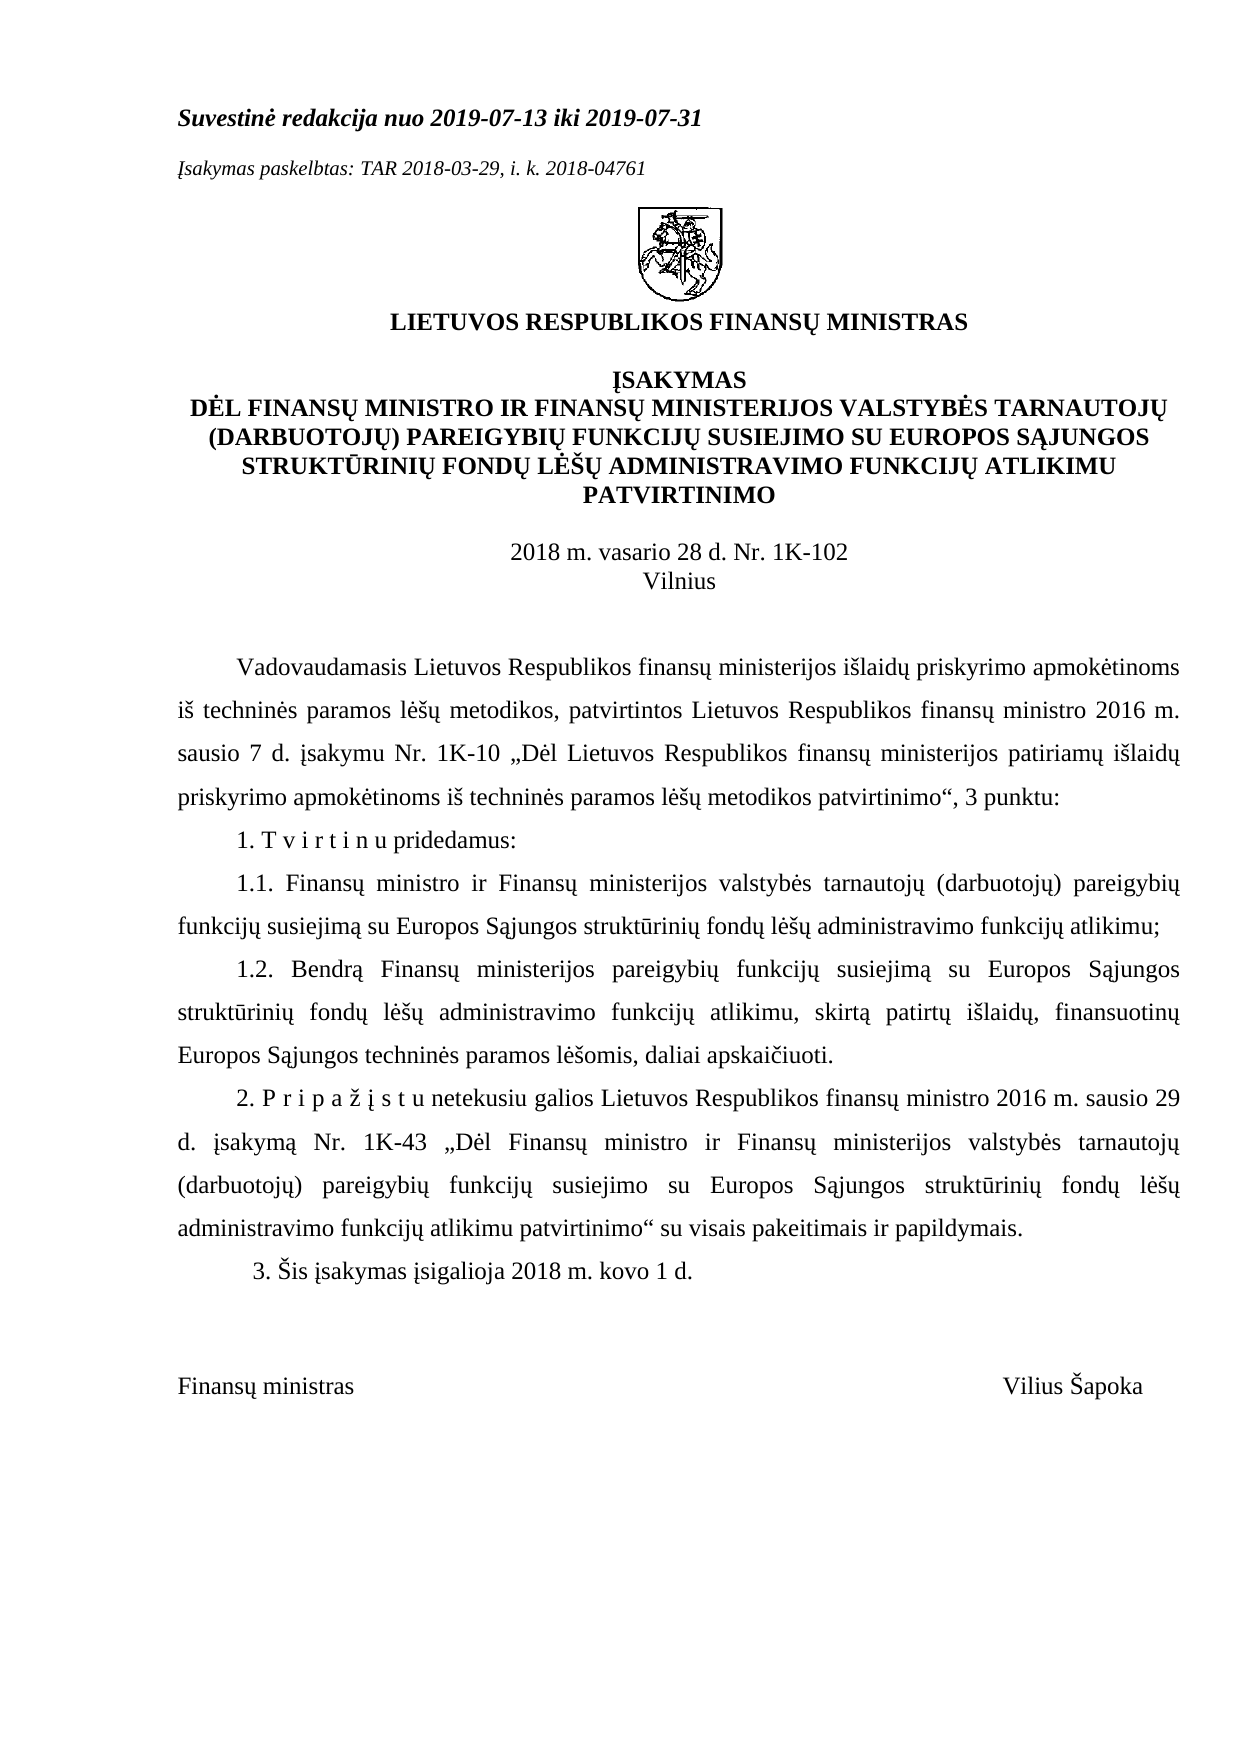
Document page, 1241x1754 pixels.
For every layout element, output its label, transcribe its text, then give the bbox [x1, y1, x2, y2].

text 2. P r i p a ž į s t u netekusiu galios Lietuvos Respublikos finansų ministro 2016 m. sausio 29 d. įsakymą Nr. 1K-43 „Dėl Finansų ministro ir Finansų ministerijos valstybės tarnautojų (darbuotojų) pareigybių funkcijų susiejimo su Europos Sąjungos struktūrinių fondų lėšų administravimo funkcijų atlikimu patvirtinimo“ su visais pakeitimais ir papildymais. [177, 1083, 1181, 1242]
text 1.1. Finansų ministro ir Finansų ministerijos valstybės tarnautojų (darbuotojų) pareigybių funkcijų susiejimą su Europos Sąjungos struktūrinių fondų lėšų administravimo funkcijų atlikimu; [177, 868, 1181, 940]
text 1. T v i r t i n u pridedamus: [177, 825, 1181, 853]
text 3. Šis įsakymas įsigalioja 2018 m. kovo 1 d. [177, 1256, 1181, 1285]
text Finansų ministras Vilius Šapoka [177, 1371, 1181, 1400]
text 1.2. Bendrą Finansų ministerijos pareigybių funkcijų susiejimą su Europos Sąjungos struktūrinių fondų lėšų administravimo funkcijų atlikimu, skirtą patirtų išlaidų, finansuotinų Europos Sąjungos techninės paramos lėšomis, daliai apskaičiuoti. [177, 954, 1181, 1069]
text LIETUVOS RESPUBLIKOS FINANSŲ MINISTRAS [177, 307, 1181, 336]
text Suvestinė redakcija nuo 2019-07-13 iki 2019-07-31 [177, 103, 1181, 132]
text ĮSAKYMAS [177, 365, 1181, 393]
text Vilnius [177, 566, 1181, 595]
text Įsakymas paskelbtas: TAR 2018-03-29, i. k. 2018-04761 [177, 156, 1181, 180]
text PATVIRTINIMO [177, 480, 1181, 508]
text DĖL FINANSŲ MINISTRO IR FINANSŲ MINISTERIJOS VALSTYBĖS TARNAUTOJŲ (DARBUOTOJŲ) PAREIGYBIŲ FUNKCIJŲ SUSIEJIMO SU EUROPOS SĄJUNGOS STRUKTŪRINIŲ FONDŲ LĖŠŲ ADMINISTRAVIMO FUNKCIJŲ ATLIKIMU [177, 393, 1181, 480]
text 2018 m. vasario 28 d. Nr. 1K-102 [177, 537, 1181, 566]
text Vadovaudamasis Lietuvos Respublikos finansų ministerijos išlaidų priskyrimo apmokėtinoms iš techninės paramos lėšų metodikos, patvirtintos Lietuvos Respublikos finansų ministro 2016 m. sausio 7 d. įsakymu Nr. 1K-10 „Dėl Lietuvos Respublikos finansų ministerijos patiriamų išlaidų priskyrimo apmokėtinoms iš techninės paramos lėšų metodikos patvirtinimo“, 3 punktu: [177, 652, 1181, 810]
